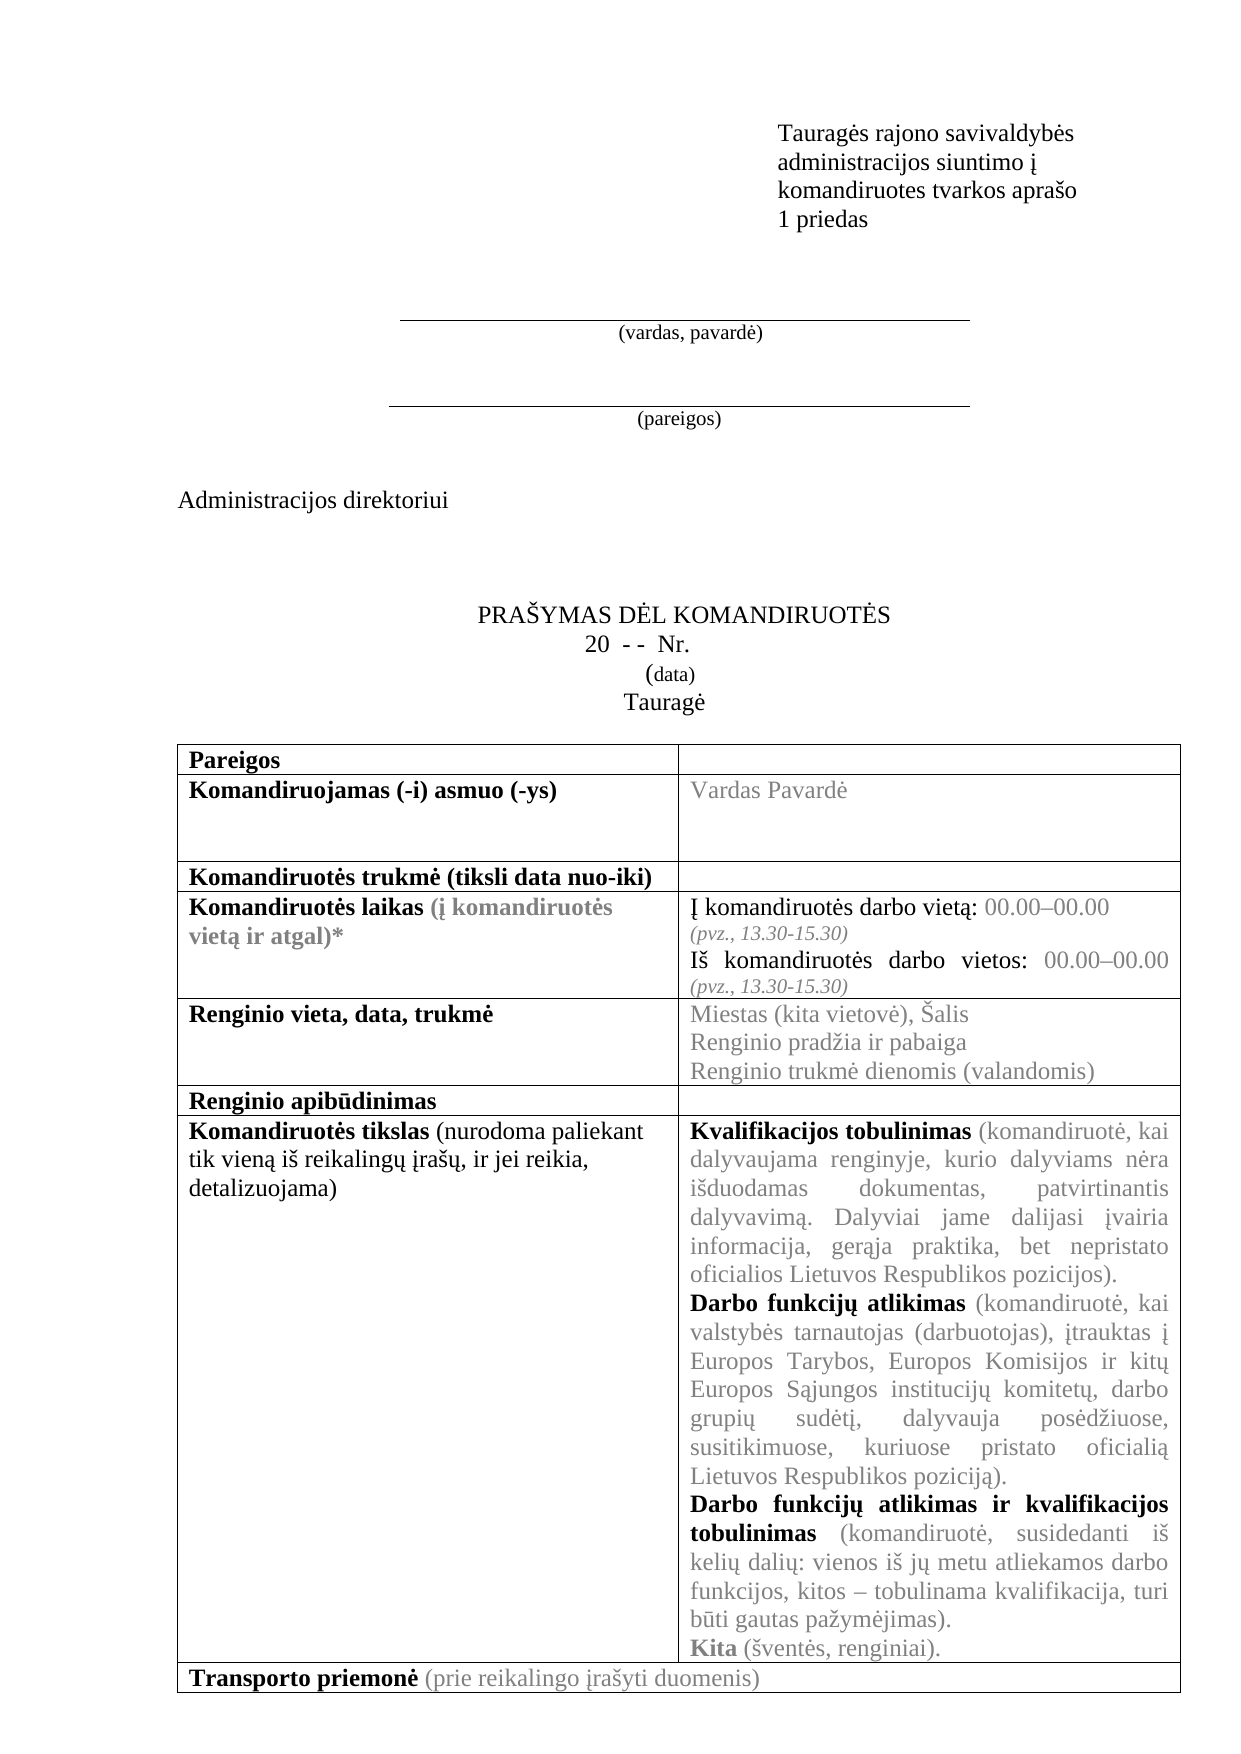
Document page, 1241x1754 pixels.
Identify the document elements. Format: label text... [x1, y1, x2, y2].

table_cell Miestas (kita vietovė), Šalis Renginio pradžia ir pabaiga Renginio trukmė dienomis (valandomis) [679, 999, 1180, 1085]
text Tauragė [538, 687, 1181, 715]
table_cell Vardas Pavardė [679, 775, 1180, 861]
text Tauragės rajono savivaldybės administracijos siuntimo į komandiruotes tvarkos aprašo [777, 118, 1181, 204]
table_cell [679, 862, 1180, 891]
text 1 priedas [777, 204, 1181, 233]
table_cell Transporto priemonė (prie reikalingo įrašyti duomenis) [178, 1663, 1180, 1692]
text PRAŠYMAS DĖL KOMANDIRUOTĖS [402, 600, 1181, 629]
table_cell Komandiruojamas (-i) asmuo (-ys) [178, 775, 678, 861]
table_cell Komandiruotės trukmė (tiksli data nuo-iki) [178, 862, 678, 891]
text (data) [402, 658, 1181, 687]
text 20 - - Nr. [402, 629, 1181, 658]
table_cell Renginio vieta, data, trukmė [178, 999, 678, 1085]
table_cell Kvalifikacijos tobulinimas (komandiruotė, kai dalyvaujama renginyje, kurio dalyviams nėra išduodamas dokumentas, patvirtinantis dalyvavimą. Dalyviai jame dalijasi įvairia informacija, gerąja praktika, bet nepristato oficialios Lietuvos Respublikos pozicijos). Darbo funkcijų atlikimas (komandiruotė, kai valstybės tarnautojas (darbuotojas), įtrauktas į Europos Tarybos, Europos Komisijos ir kitų Europos Sąjungos institucijų komitetų, darbo grupių sudėtį, dalyvauja posėdžiuose, susitikimuose, kuriuose pristato oficialią Lietuvos Respublikos poziciją). Darbo funkcijų atlikimas ir kvalifikacijos tobulinimas (komandiruotė, susidedanti iš kelių dalių: vienos iš jų metu atliekamos darbo funkcijos, kitos – tobulinama kvalifikacija, turi būti gautas pažymėjimas). Kita (šventės, renginiai). [679, 1116, 1180, 1662]
table_cell Renginio apibūdinimas [178, 1086, 678, 1115]
table_header Pareigos [178, 745, 678, 774]
table_header (pareigos) [389, 407, 970, 442]
table_cell [679, 1086, 1180, 1115]
table_header [679, 745, 1180, 774]
table_cell Į komandiruotės darbo vietą: 00.00–00.00 (pvz., 13.30-15.30) Iš komandiruotės darbo vietos: 00.00–00.00 (pvz., 13.30-15.30) [679, 892, 1180, 998]
table_cell Komandiruotės tikslas (nurodoma paliekant tik vieną iš reikalingų įrašų, ir jei reikia, detalizuojama) [178, 1116, 678, 1662]
text Administracijos direktoriui [177, 485, 1181, 514]
table_cell Komandiruotės laikas (į komandiruotės vietą ir atgal)* [178, 892, 678, 998]
table_header (vardas, pavardė) [400, 321, 970, 343]
